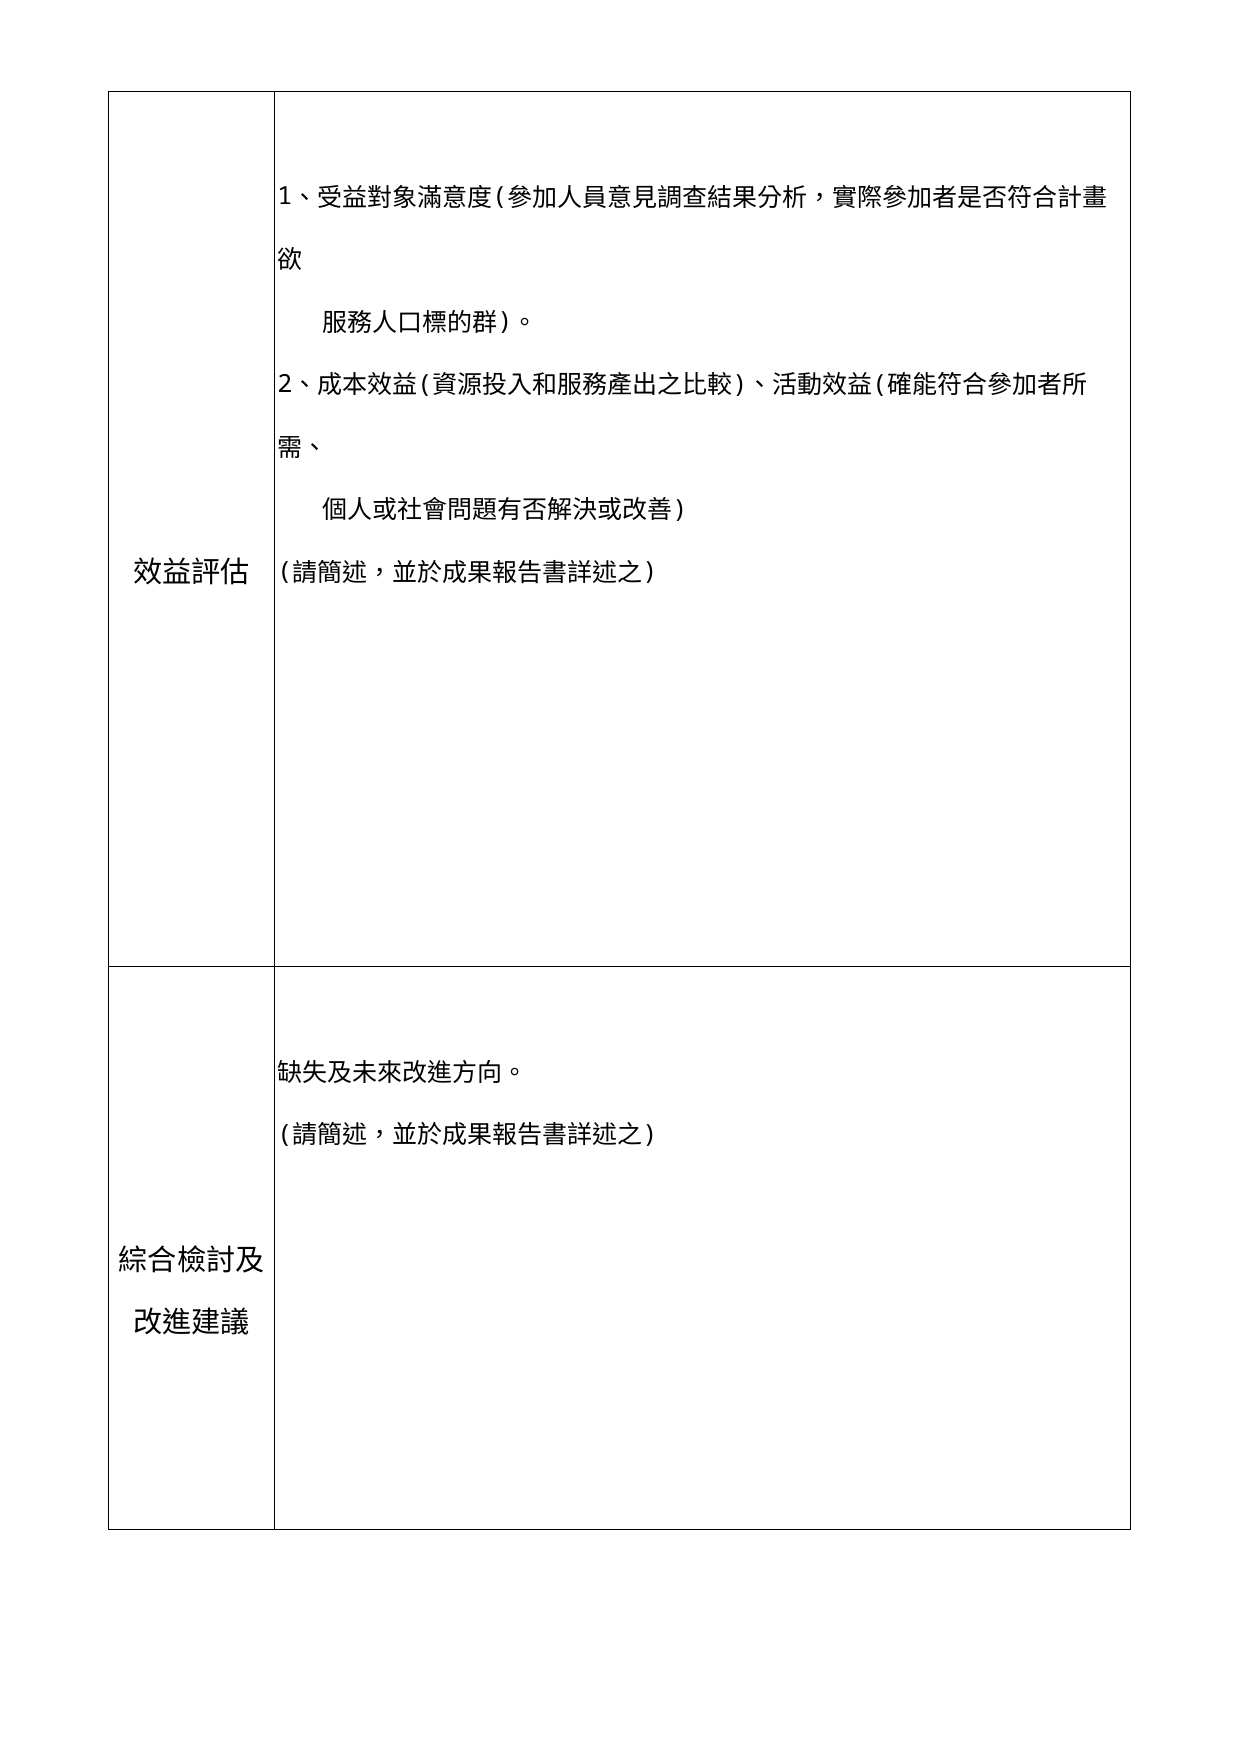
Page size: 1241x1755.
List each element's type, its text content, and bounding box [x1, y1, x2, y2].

table_cell 1、受益對象滿意度(參加人員意見調查結果分析，實際參加者是否符合計畫欲 服務人口標的群)。 2、成本效益(資源投入和服務產出之比較)、活動效益(確能符合參加者所需、 個人或社會問題有否解決或改善) (請簡述，並於成果報告書詳述之) [275, 92, 1130, 966]
table_cell 缺失及未來改進方向。 (請簡述，並於成果報告書詳述之) [275, 967, 1130, 1528]
table_cell 綜合檢討及改進建議 [109, 967, 274, 1528]
table_cell 效益評估 [109, 92, 274, 966]
